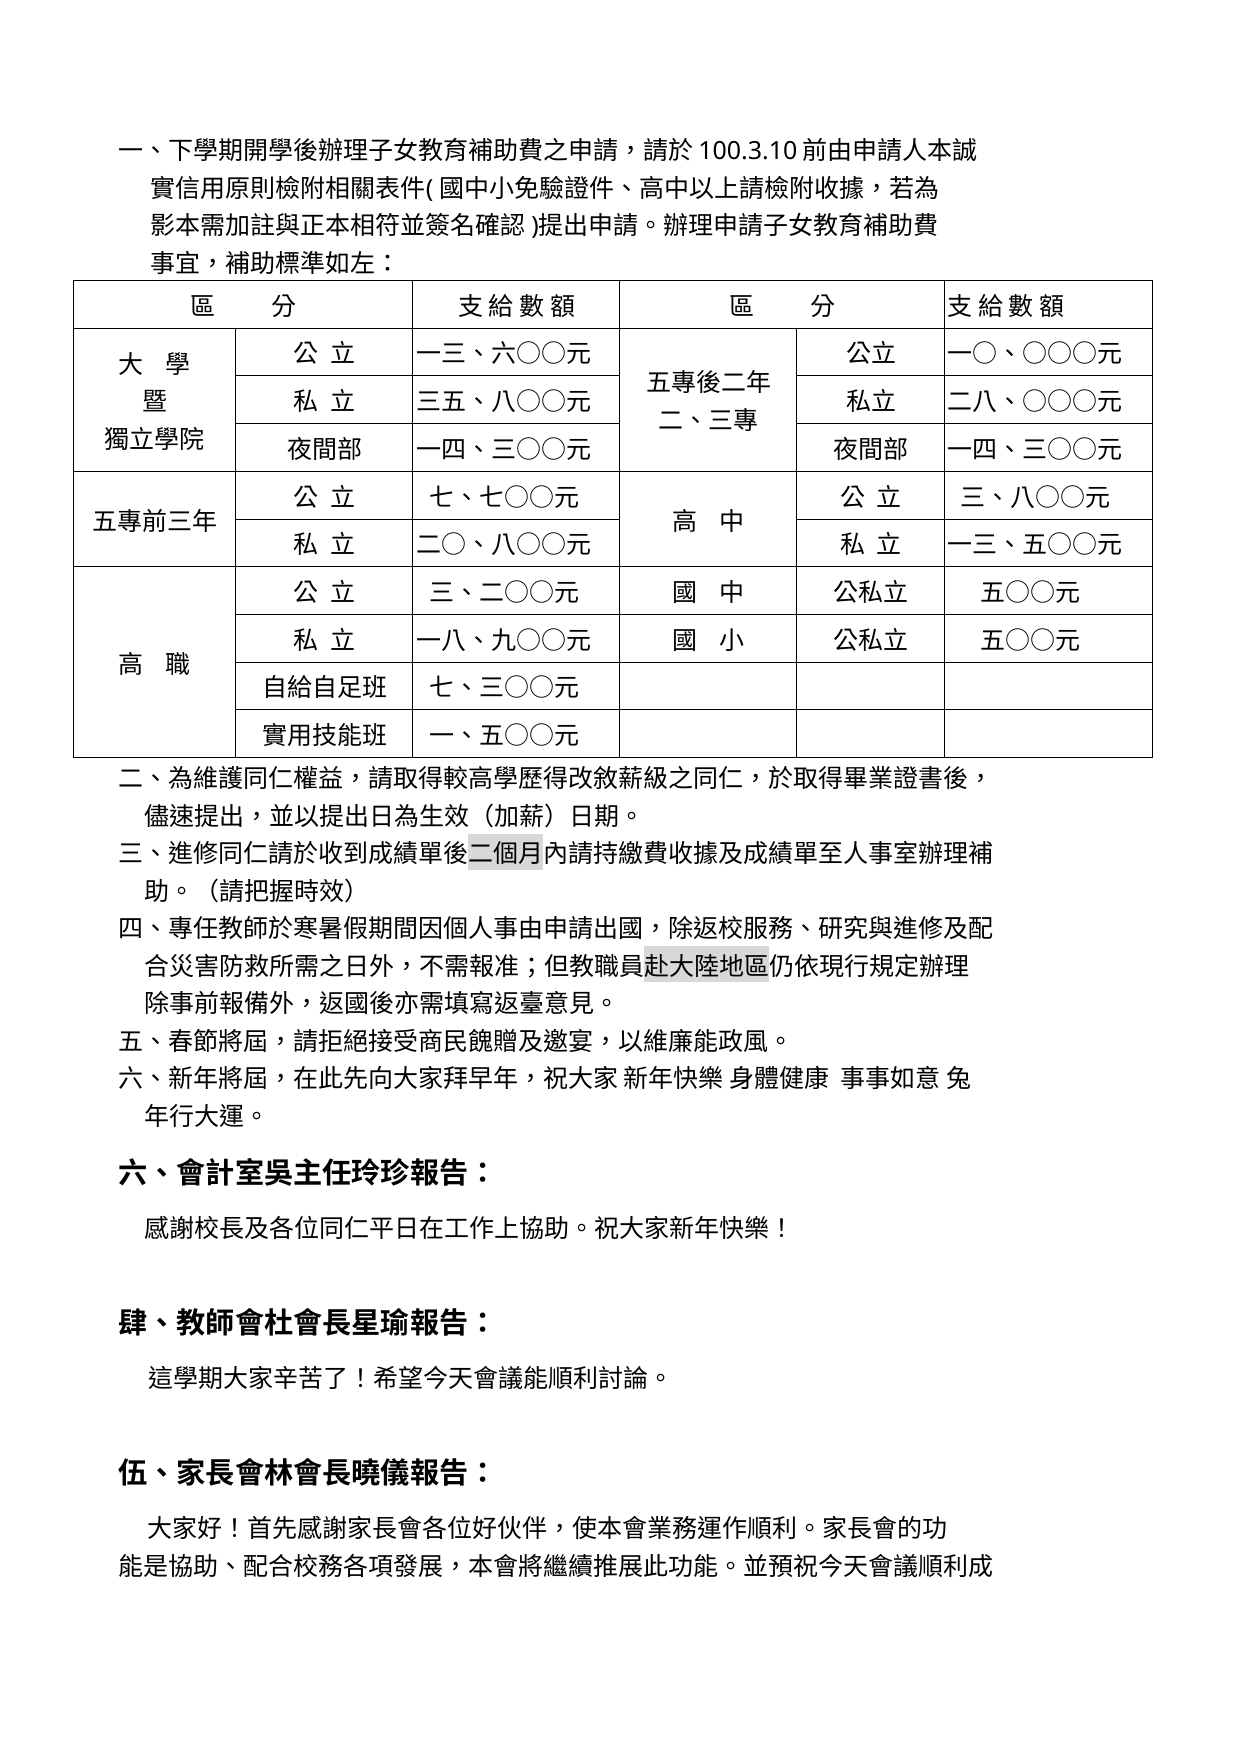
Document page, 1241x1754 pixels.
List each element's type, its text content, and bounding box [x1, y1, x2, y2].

text 除事前報備外，返國後亦需填寫返臺意見。 [118, 983, 1122, 1021]
table_cell 私 立 [236, 520, 412, 566]
table_cell 二八、○○○元 [945, 376, 1152, 423]
table_header 支 給 數 額 [413, 281, 619, 328]
table_cell 私 立 [236, 615, 412, 662]
text 伍、家長會林會長曉儀報告： [118, 1433, 1122, 1508]
table_cell 公 立 [236, 567, 412, 614]
table_cell 私立 [797, 376, 944, 423]
text 一、下學期開學後辦理子女教育補助費之申請，請於100.3.10前由申請人本誠 [118, 130, 1122, 167]
table_header 區 分 [74, 281, 412, 328]
table_cell 一八、九○○元 [413, 615, 619, 662]
table_cell 五專後二年 二、三專 [620, 329, 796, 471]
table_header 區 分 [620, 281, 944, 328]
text 實信用原則檢附相關表件( 國中小免驗證件、高中以上請檢附收據，若為 [118, 167, 1122, 205]
table_cell 實用技能班 [236, 710, 412, 757]
table_cell 夜間部 [797, 424, 944, 471]
table_cell 一、五○○元 [413, 710, 619, 757]
table_cell 自給自足班 [236, 663, 412, 709]
table_cell 高 職 [74, 567, 235, 757]
text 影本需加註與正本相符並簽名確認 )提出申請。辦理申請子女教育補助費 [118, 205, 1122, 242]
table_cell 一三、五○○元 [945, 520, 1152, 566]
table_cell 一四、三○○元 [413, 424, 619, 471]
table_cell 公立 [797, 329, 944, 375]
text 儘速提出，並以提出日為生效（加薪）日期。 [118, 796, 1122, 833]
table_cell 國 中 [620, 567, 796, 614]
table_cell [620, 710, 796, 757]
table_cell 公 立 [236, 329, 412, 375]
table_cell 二○、八○○元 [413, 520, 619, 566]
table_cell 三、二○○元 [413, 567, 619, 614]
text 六、新年將屆，在此先向大家拜早年，祝大家 新年快樂 身體健康 事事如意 兔 [118, 1058, 1122, 1096]
table_cell [945, 663, 1152, 709]
text 事宜，補助標準如左： [118, 242, 1122, 280]
table_cell 私 立 [236, 376, 412, 423]
table_cell 一四、三○○元 [945, 424, 1152, 471]
table_cell 五○○元 [945, 567, 1152, 614]
table_cell 私 立 [797, 520, 944, 566]
table_cell 三、八○○元 [945, 472, 1152, 518]
text 助。（請把握時效） [118, 871, 1122, 908]
table_cell [797, 710, 944, 757]
table_cell 大 學 暨 獨立學院 [74, 329, 235, 471]
text 合災害防救所需之日外，不需報准；但教職員赴大陸地區仍依現行規定辦理 [118, 946, 1122, 983]
text 六、會計室吳主任玲珍報告： [118, 1133, 1122, 1208]
table_cell [945, 710, 1152, 757]
text 感謝校長及各位同仁平日在工作上協助。祝大家新年快樂！ [118, 1208, 1122, 1246]
table_cell 公私立 [797, 615, 944, 662]
table_cell 公 立 [236, 472, 412, 518]
text 能是協助、配合校務各項發展，本會將繼續推展此功能。並預祝今天會議順利成 [118, 1546, 1122, 1583]
text 三、進修同仁請於收到成績單後二個月內請持繳費收據及成績單至人事室辦理補 [118, 833, 1122, 871]
table_cell 七、七○○元 [413, 472, 619, 518]
text 大家好！首先感謝家長會各位好伙伴，使本會業務運作順利。家長會的功 [118, 1508, 1122, 1546]
table_cell 夜間部 [236, 424, 412, 471]
table_cell 五○○元 [945, 615, 1152, 662]
text 二、為維護同仁權益，請取得較高學歷得改敘薪級之同仁，於取得畢業證書後， [118, 758, 1122, 796]
table_cell 高 中 [620, 472, 796, 566]
table_cell 一三、六○○元 [413, 329, 619, 375]
text 這學期大家辛苦了！希望今天會議能順利討論。 [118, 1358, 1122, 1396]
table_cell 國 小 [620, 615, 796, 662]
text 四、專任教師於寒暑假期間因個人事由申請出國，除返校服務、研究與進修及配 [118, 908, 1122, 946]
table_cell 七、三○○元 [413, 663, 619, 709]
table_cell [797, 663, 944, 709]
table_cell 公 立 [797, 472, 944, 518]
text 五、春節將屆，請拒絕接受商民餽贈及邀宴，以維廉能政風。 [118, 1021, 1122, 1058]
table_cell 一○、○○○元 [945, 329, 1152, 375]
table_cell [620, 663, 796, 709]
table_header 支 給 數 額 [945, 281, 1152, 328]
text 肆、教師會杜會長星瑜報告： [118, 1283, 1122, 1358]
table_cell 三五、八○○元 [413, 376, 619, 423]
text 年行大運。 [118, 1096, 1122, 1133]
table_cell 公私立 [797, 567, 944, 614]
table_cell 五專前三年 [74, 472, 235, 566]
